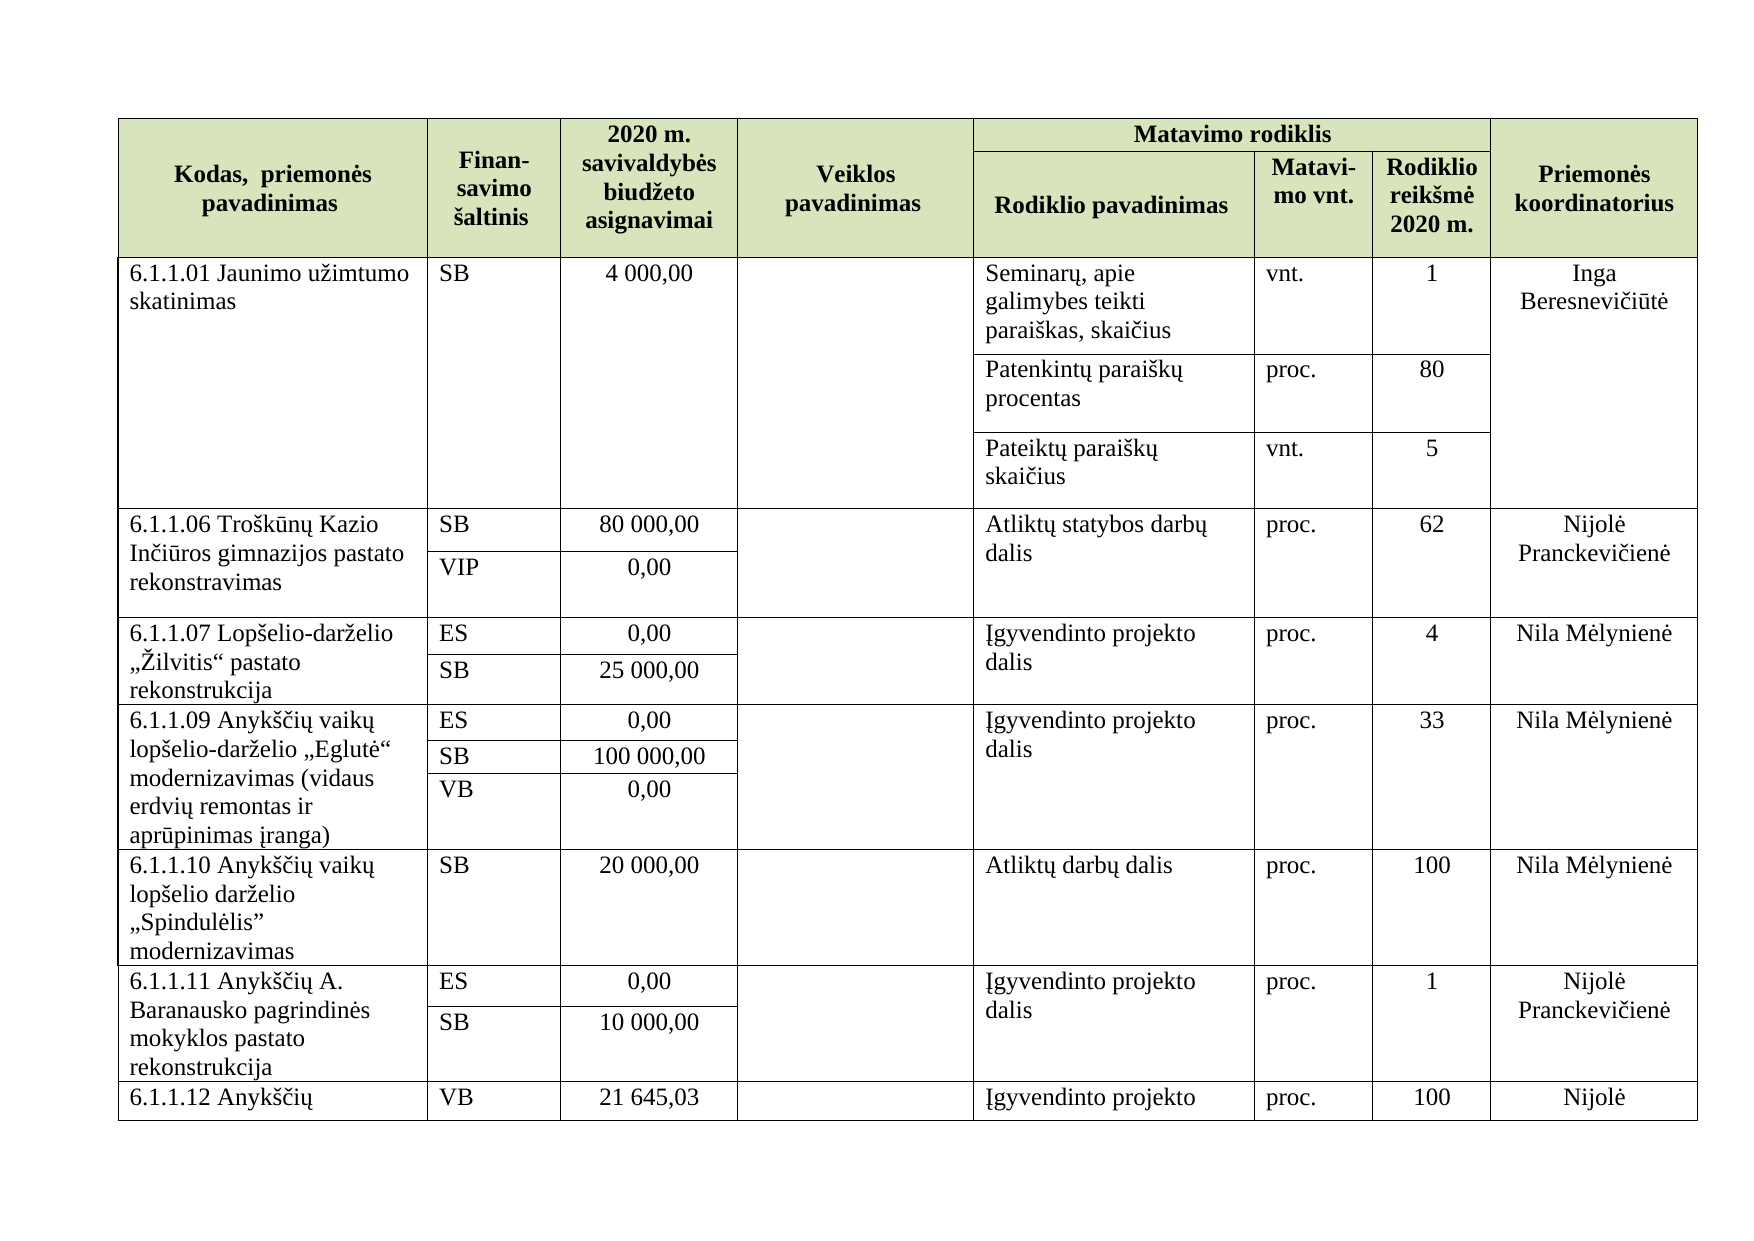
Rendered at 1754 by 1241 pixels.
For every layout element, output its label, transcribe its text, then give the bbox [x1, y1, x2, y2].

table_cell 6.1.1.06 Troškūnų Kazio Inčiūros gimnazijos pastato rekonstravimas [119, 509, 427, 617]
table_cell Matavi-mo vnt. [1255, 152, 1372, 257]
table_cell proc. [1255, 355, 1372, 432]
table_cell 6.1.1.09 Anykščių vaikų lopšelio-darželio „Eglutė“ modernizavimas (vidaus erdvių remontas ir aprūpinimas įranga) [119, 705, 427, 849]
table_cell 0,00 [561, 774, 737, 849]
table_cell Kodas, priemonės pavadinimas [119, 119, 427, 257]
table_cell 21 645,03 [561, 1082, 737, 1120]
table_cell 1 [1373, 966, 1490, 1081]
table_cell ES [428, 705, 560, 740]
table_cell [738, 618, 973, 704]
table_cell SB [428, 655, 560, 704]
table_cell Nijolė Pranckevičienė [1491, 509, 1697, 617]
table_cell 4 [1373, 618, 1490, 704]
table_cell ES [428, 618, 560, 654]
table_cell vnt. [1255, 258, 1372, 353]
table_cell SB [428, 509, 560, 551]
table_cell 2020 m. savivaldybės biudžeto asignavimai [561, 119, 737, 257]
table_cell 6.1.1.01 Jaunimo užimtumo skatinimas [119, 258, 427, 508]
table_cell 10 000,00 [561, 1007, 737, 1081]
table_cell Pateiktų paraiškų skaičius [974, 433, 1254, 508]
table_cell Finan- savimo šaltinis [428, 119, 560, 257]
table_cell SB [428, 741, 560, 773]
table_cell Įgyvendinto projekto [974, 1082, 1254, 1120]
table_cell 6.1.1.11 Anykščių A. Baranausko pagrindinės mokyklos pastato rekonstrukcija [119, 966, 427, 1081]
table_cell proc. [1255, 618, 1372, 704]
table_cell Priemonės koordinatorius [1491, 119, 1697, 257]
table_cell ES [428, 966, 560, 1006]
table_cell 62 [1373, 509, 1490, 617]
table_cell Nila Mėlynienė [1491, 618, 1697, 704]
table_cell Atliktų statybos darbų dalis [974, 509, 1254, 617]
table_cell Nila Mėlynienė [1491, 850, 1697, 965]
table_cell Patenkintų paraiškų procentas [974, 355, 1254, 432]
table_cell Atliktų darbų dalis [974, 850, 1254, 965]
table_cell proc. [1255, 509, 1372, 617]
table_cell VB [428, 1082, 560, 1120]
table_cell Nijolė [1491, 1082, 1697, 1120]
table_cell 100 [1373, 850, 1490, 965]
table_cell 33 [1373, 705, 1490, 849]
table_cell Seminarų, apie galimybes teikti paraiškas, skaičius [974, 258, 1254, 353]
table_cell 0,00 [561, 966, 737, 1006]
table_cell 6.1.1.07 Lopšelio-darželio „Žilvitis“ pastato rekonstrukcija [119, 618, 427, 704]
table_cell 6.1.1.10 Anykščių vaikų lopšelio darželio „Spindulėlisˮ modernizavimas [119, 850, 427, 965]
table_cell 0,00 [561, 552, 737, 617]
table_cell 20 000,00 [561, 850, 737, 965]
table_cell proc. [1255, 850, 1372, 965]
table_cell 25 000,00 [561, 655, 737, 704]
table_cell Įgyvendinto projekto dalis [974, 705, 1254, 849]
table_cell 6.1.1.12 Anykščių [119, 1082, 427, 1120]
table_cell 80 [1373, 355, 1490, 432]
table_cell Įgyvendinto projekto dalis [974, 618, 1254, 704]
table_cell [738, 850, 973, 965]
table_cell Rodiklio pavadinimas [974, 152, 1254, 257]
table_cell vnt. [1255, 433, 1372, 508]
table_cell 100 000,00 [561, 741, 737, 773]
table_cell [738, 1082, 973, 1120]
table_cell proc. [1255, 705, 1372, 849]
table_cell 4 000,00 [561, 258, 737, 508]
table_cell SB [428, 850, 560, 965]
table_cell 0,00 [561, 705, 737, 740]
table_cell proc. [1255, 966, 1372, 1081]
table_cell [738, 966, 973, 1081]
table_cell 0,00 [561, 618, 737, 654]
table_cell SB [428, 258, 560, 508]
table_cell [738, 705, 973, 849]
table_cell proc. [1255, 1082, 1372, 1120]
table_cell Inga Beresnevičiūtė [1491, 258, 1697, 508]
table_cell [738, 509, 973, 617]
table_cell VIP [428, 552, 560, 617]
table_cell SB [428, 1007, 560, 1081]
table_cell 100 [1373, 1082, 1490, 1120]
table_cell 5 [1373, 433, 1490, 508]
table_cell VB [428, 774, 560, 849]
table_cell Matavimo rodiklis [974, 119, 1490, 151]
table_cell Įgyvendinto projekto dalis [974, 966, 1254, 1081]
table_cell Nijolė Pranckevičienė [1491, 966, 1697, 1081]
table_cell Nila Mėlynienė [1491, 705, 1697, 849]
table_cell Rodiklio reikšmė 2020 m. [1373, 152, 1490, 257]
table_cell [738, 258, 973, 508]
table_cell 80 000,00 [561, 509, 737, 551]
table_cell 1 [1373, 258, 1490, 353]
table_cell Veiklos pavadinimas [738, 119, 973, 257]
